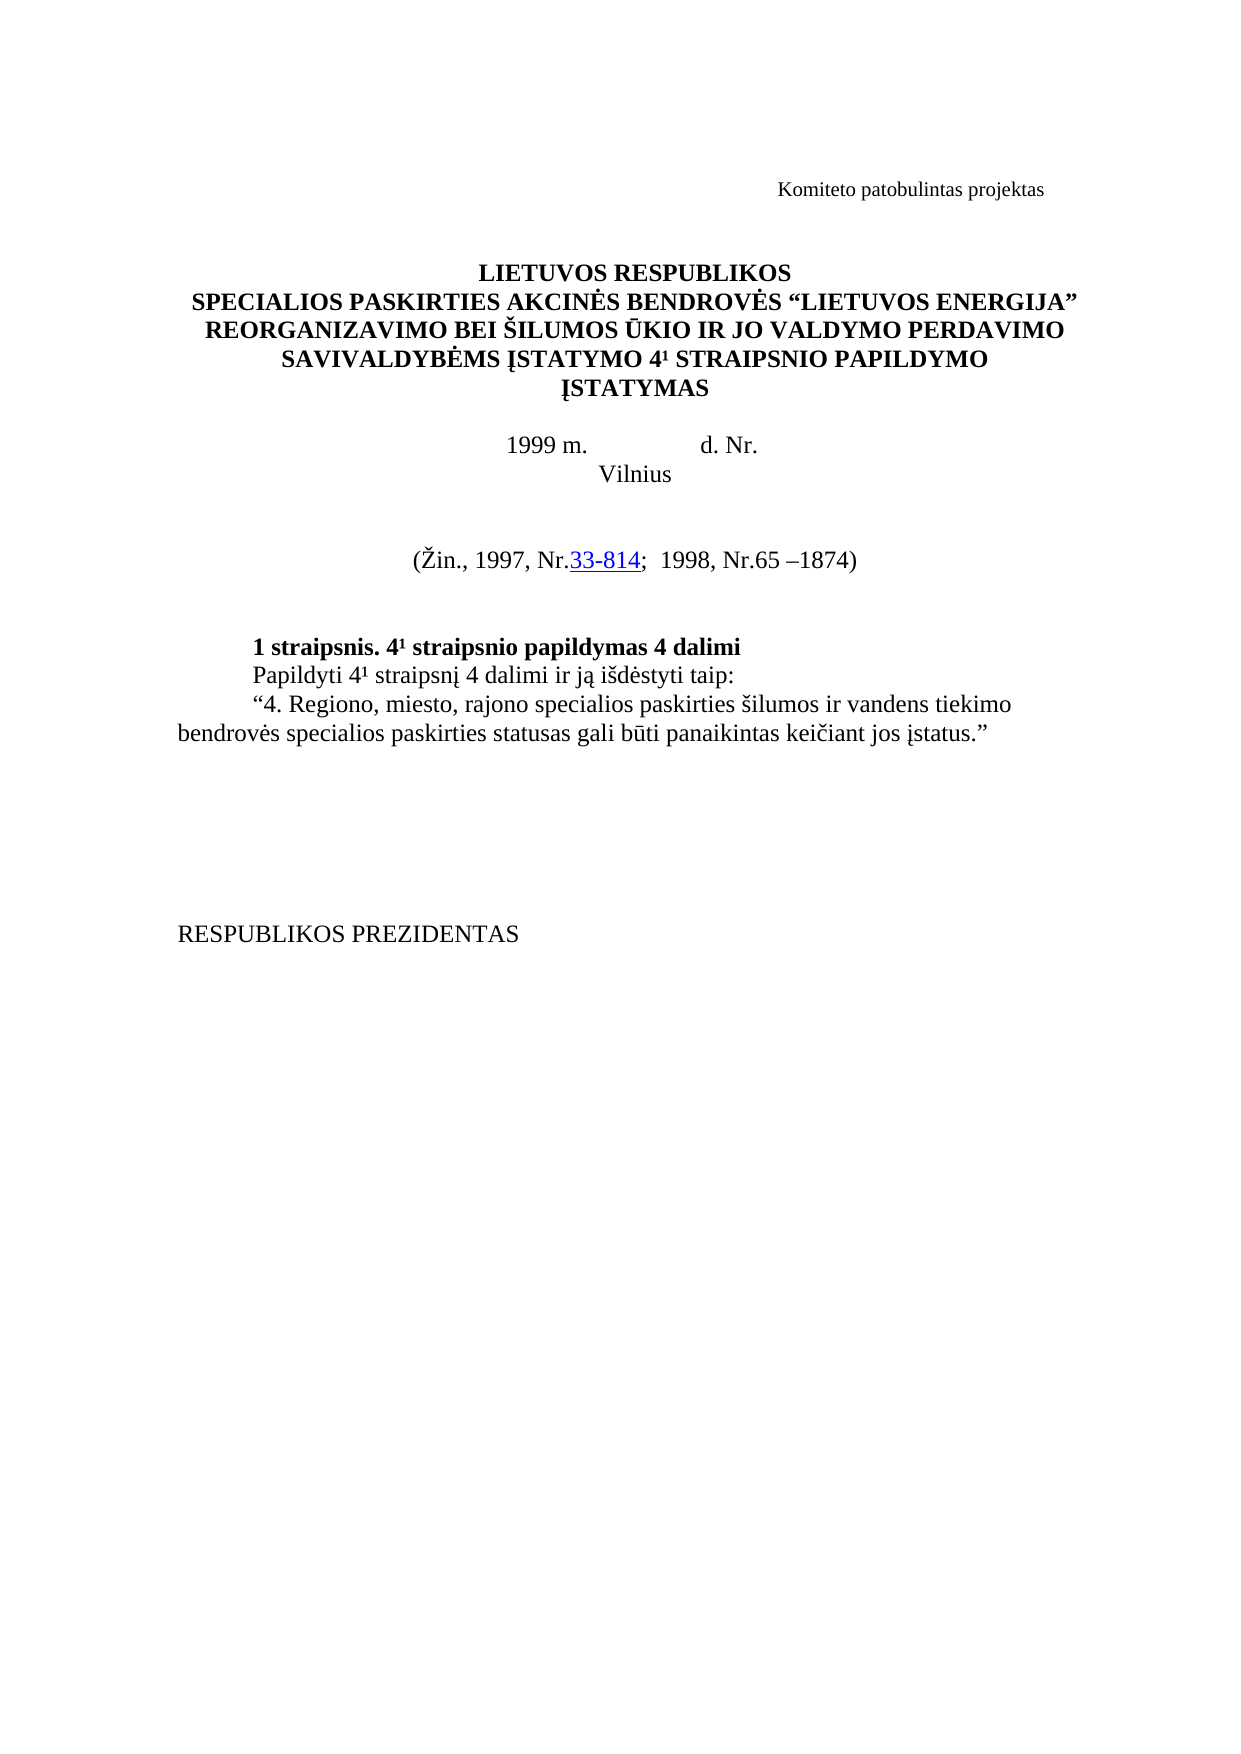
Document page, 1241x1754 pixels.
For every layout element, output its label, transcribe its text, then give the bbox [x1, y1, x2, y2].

text 1 straipsnis. 4¹ straipsnio papildymas 4 dalimi [177, 632, 1092, 661]
text SPECIALIOS PASKIRTIES AKCINĖS BENDROVĖS “LIETUVOS ENERGIJA” REORGANIZAVIMO BEI ŠILUMOS ŪKIO IR JO VALDYMO PERDAVIMO SAVIVALDYBĖMS ĮSTATYMO 4¹ STRAIPSNIO PAPILDYMO [177, 287, 1092, 373]
text (Žin., 1997, Nr.33-814; 1998, Nr.65 –1874) [177, 546, 1092, 574]
text Papildyti 4¹ straipsnį 4 dalimi ir ją išdėstyti taip: [177, 661, 1092, 689]
text ĮSTATYMAS [177, 373, 1092, 402]
text “4. Regiono, miesto, rajono specialios paskirties šilumos ir vandens tiekimo bendrovės specialios paskirties statusas gali būti panaikintas keičiant jos įstatus.” [177, 689, 1092, 747]
text RESPUBLIKOS PREZIDENTAS [177, 919, 1092, 948]
text Vilnius [177, 459, 1092, 488]
text Komiteto patobulintas projektas [702, 176, 1092, 201]
text 1999 m. d. Nr. [177, 431, 1092, 459]
text LIETUVOS RESPUBLIKOS [177, 258, 1092, 287]
